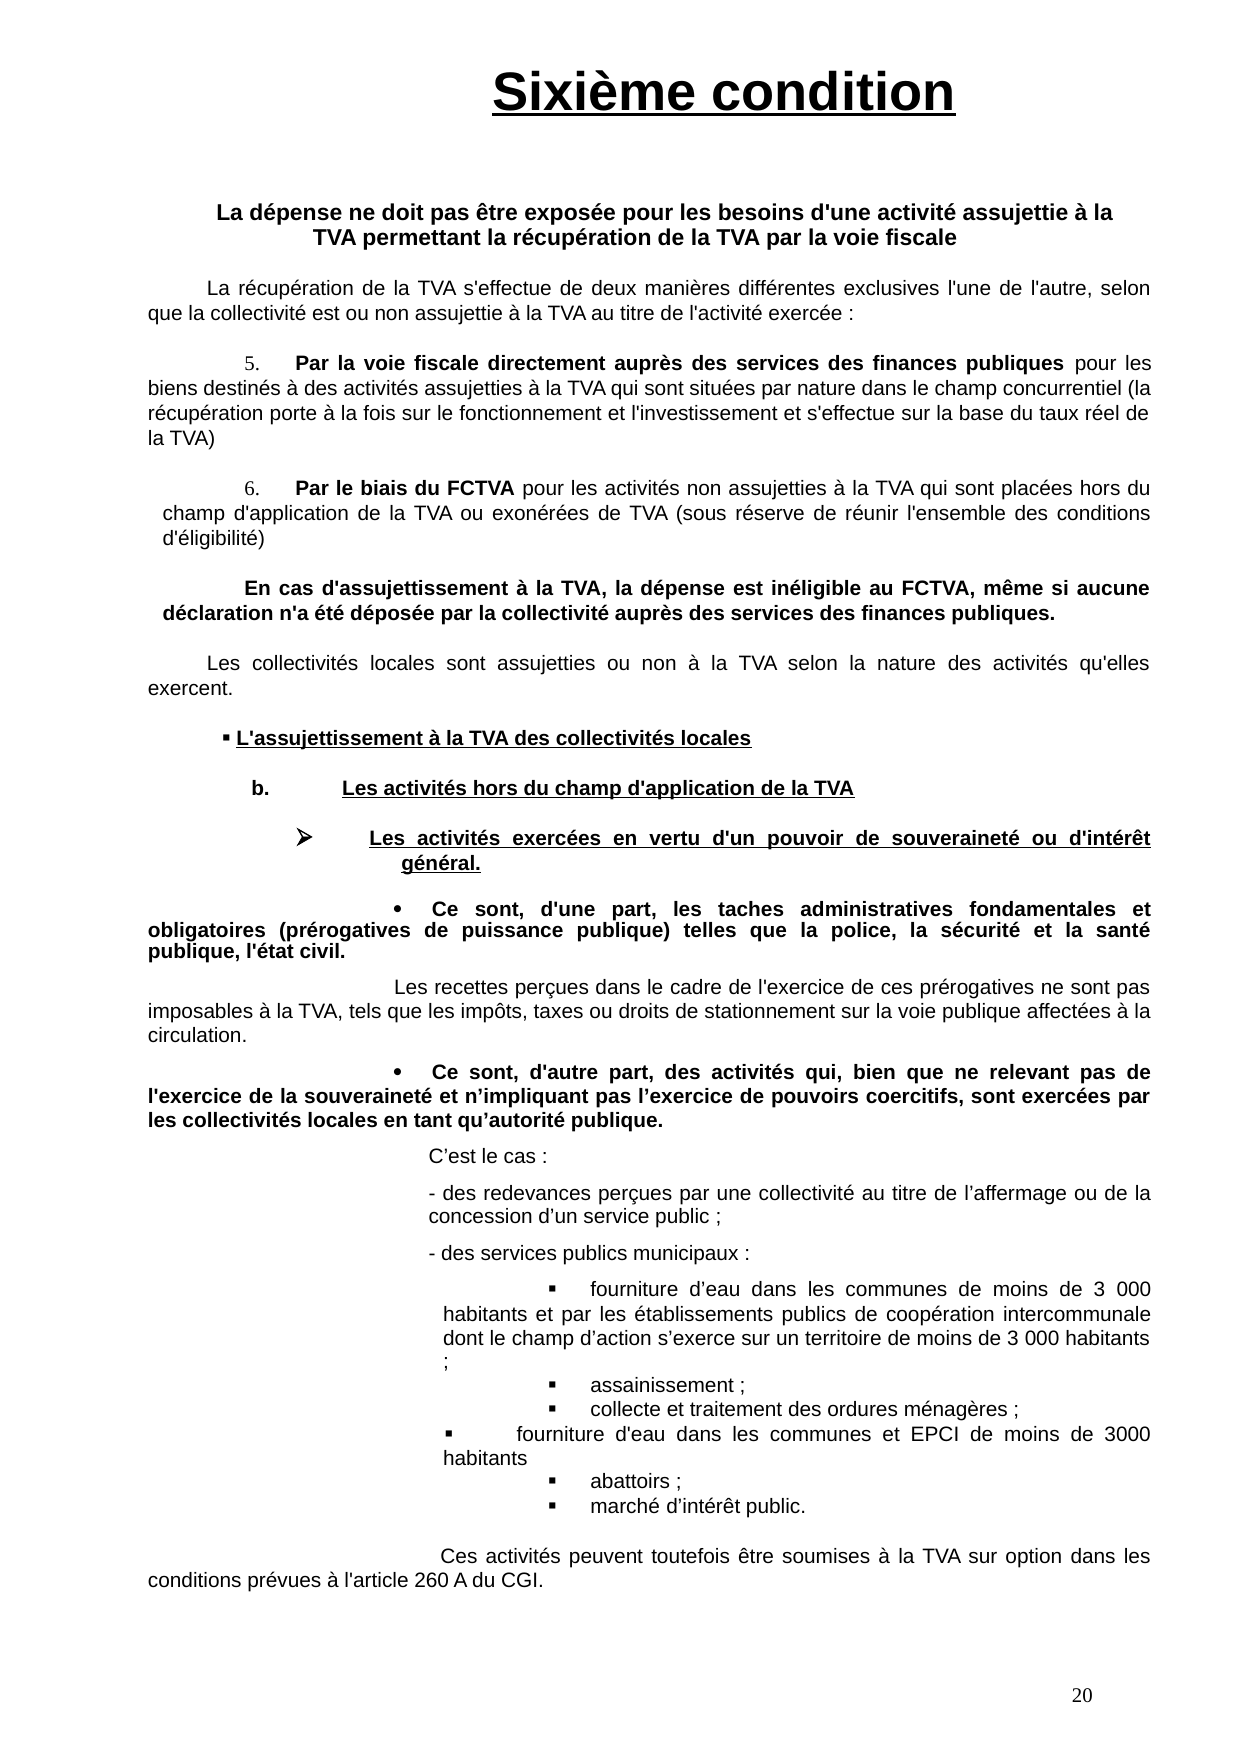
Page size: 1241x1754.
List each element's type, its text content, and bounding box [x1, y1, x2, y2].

text Les collectivités locales sont assujetties ou non à la TVA selon la nature des activités qu'elles exercent. [148, 650, 1152, 700]
list fourniture d'eau dans les communes et EPCI de moins de 3000 habitants [443, 1421, 1152, 1469]
text Les recettes perçues dans le cadre de l'exercice de ces prérogatives ne sont pas imposables à la TVA, tels que les impôts, taxes ou droits de stationnement sur la voie publique affectées à la circulation. [148, 975, 1152, 1047]
list abattoirs ; [340, 1469, 1152, 1493]
text Sixième condition [325, 59, 1122, 121]
list fourniture d’eau dans les communes de moins de 3 000 habitants et par les établissements publics de coopération intercommunale dont le champ d’action s’exerce sur un territoire de moins de 3 000 habitants ; [443, 1277, 1152, 1373]
text C’est le cas : [221, 1144, 1152, 1168]
text La récupération de la TVA s'effectue de deux manières différentes exclusives l'une de l'autre, selon que la collectivité est ou non assujettie à la TVA au titre de l'activité exercée : [148, 275, 1152, 325]
list assainissement ; [340, 1373, 1152, 1397]
list Les activités hors du champ d'application de la TVA [251, 775, 1152, 800]
list Ce sont, d'une part, les taches administratives fondamentales et obligatoires (prérogatives de puissance publique) telles que la police, la sécurité et la santé publique, l'état civil. [148, 900, 1152, 963]
text Ces activités peuvent toutefois être soumises à la TVA sur option dans les conditions prévues à l'article 260 A du CGI. [148, 1544, 1152, 1592]
text La dépense ne doit pas être exposée pour les besoins d'une activité assujettie à la TVA permettant la récupération de la TVA par la voie fiscale [148, 200, 1122, 250]
list collecte et traitement des ordures ménagères ; [340, 1397, 1152, 1421]
list Par le biais du FCTVA pour les activités non assujetties à la TVA qui sont placées hors du champ d'application de la TVA ou exonérées de TVA (sous réserve de réunir l'ensemble des conditions d'éligibilité) [162, 475, 1152, 550]
text En cas d'assujettissement à la TVA, la dépense est inéligible au FCTVA, même si aucune déclaration n'a été déposée par la collectivité auprès des services des finances publiques. [162, 575, 1152, 625]
list Par la voie fiscale directement auprès des services des finances publiques pour les biens destinés à des activités assujetties à la TVA qui sont situées par nature dans le champ concurrentiel (la récupération porte à la fois sur le fonctionnement et l'investissement et s'effectue sur la base du taux réel de la TVA) [148, 350, 1152, 450]
list marché d’intérêt public. [340, 1493, 1152, 1517]
list Les activités exercées en vertu d'un pouvoir de souveraineté ou d'intérêt général. [295, 825, 1152, 875]
text - des services publics municipaux : [221, 1241, 1152, 1265]
text - des redevances perçues par une collectivité au titre de l’affermage ou de la concession d’un service public ; [428, 1180, 1152, 1228]
list L'assujettissement à la TVA des collectivités locales [221, 725, 1152, 750]
list Ce sont, d'autre part, des activités qui, bien que ne relevant pas de l'exercice de la souveraineté et n’impliquant pas l’exercice de pouvoirs coercitifs, sont exercées par les collectivités locales en tant qu’autorité publique. [148, 1059, 1152, 1131]
